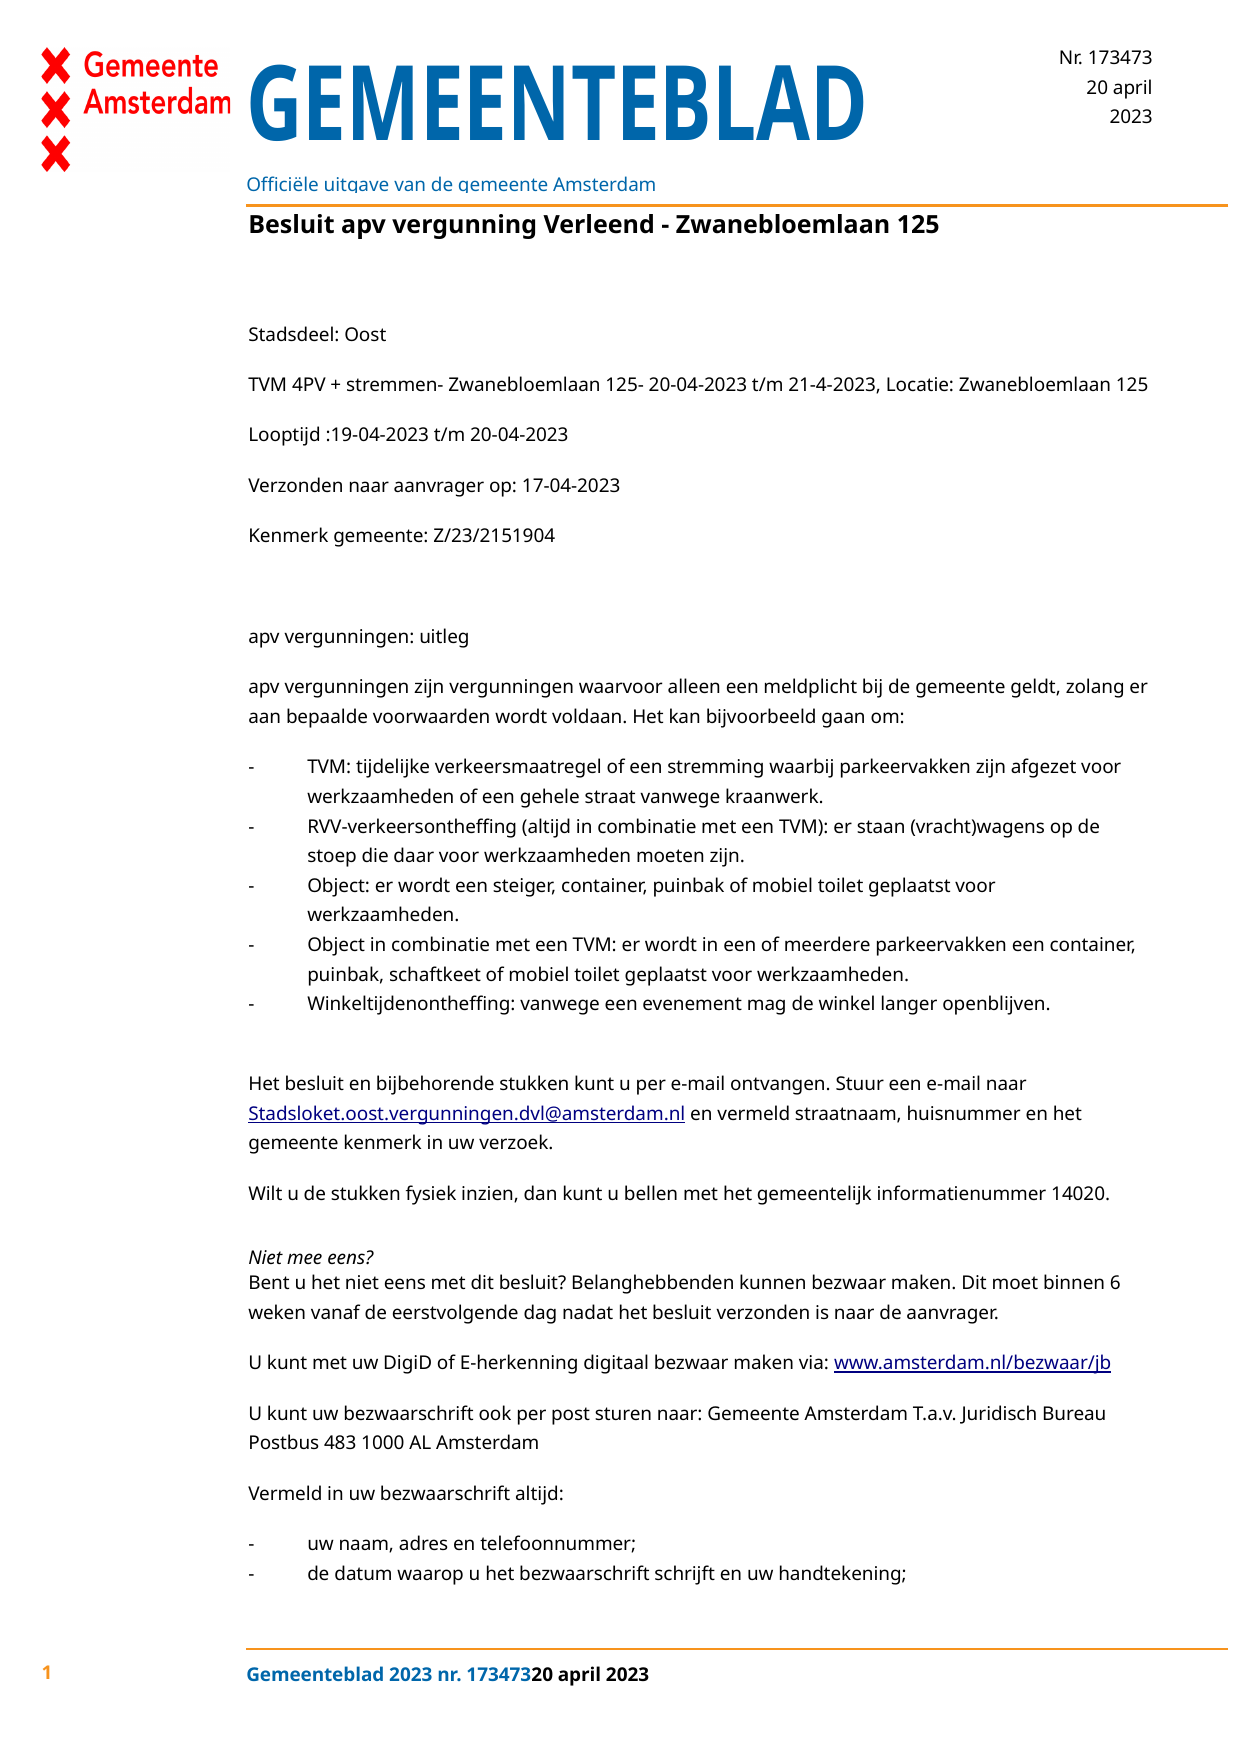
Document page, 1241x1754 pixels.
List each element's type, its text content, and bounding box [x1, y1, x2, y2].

text Niet mee eens? [248, 1244, 1152, 1269]
text apv vergunningen: uitleg [248, 623, 1152, 649]
text Verzonden naar aanvrager op: 17-04-2023 [248, 472, 1152, 498]
list de datum waarop u het bezwaarschrift schrijft en uw handtekening; [248, 1560, 1152, 1586]
text TVM 4PV + stremmen- Zwanebloemlaan 125- 20-04-2023 t/m 21-4-2023, Locatie: Zwanebloemlaan 125 [248, 371, 1152, 397]
text Stadsdeel: Oost [248, 321, 1152, 346]
list uw naam, adres en telefoonnummer; [248, 1530, 1152, 1556]
text Besluit apv vergunning Verleend - Zwanebloemlaan 125 [248, 207, 1152, 241]
list Object in combinatie met een TVM: er wordt in een of meerdere parkeervakken een container, puinbak, schaftkeet of mobiel toilet geplaatst voor werkzaamheden. [248, 931, 1152, 986]
list RVV-verkeersontheffing (altijd in combinatie met een TVM): er staan (vracht)wagens op de stoep die daar voor werkzaamheden moeten zijn. [248, 813, 1152, 868]
list Winkeltijdenontheffing: vanwege een evenement mag de winkel langer openblijven. [248, 990, 1152, 1016]
text Kenmerk gemeente: Z/23/2151904 [248, 522, 1152, 548]
text apv vergunningen zijn vergunningen waarvoor alleen een meldplicht bij de gemeente geldt, zolang er aan bepaalde voorwaarden wordt voldaan. Het kan bijvoorbeeld gaan om: [248, 674, 1152, 729]
text Vermeld in uw bezwaarschrift altijd: [248, 1480, 1152, 1506]
text Looptijd :19-04-2023 t/m 20-04-2023 [248, 422, 1152, 447]
text Het besluit en bijbehorende stukken kunt u per e-mail ontvangen. Stuur een e-mail naar Stadsloket.oost.vergunningen.dvl@amsterdam.nl en vermeld straatnaam, huisnummer en het gemeente kenmerk in uw verzoek. [248, 1070, 1152, 1155]
text Bent u het niet eens met dit besluit? Belanghebbenden kunnen bezwaar maken. Dit moet binnen 6 weken vanaf de eerstvolgende dag nadat het besluit verzonden is naar de aanvrager. [248, 1269, 1152, 1325]
text Wilt u de stukken fysiek inzien, dan kunt u bellen met het gemeentelijk informatienummer 14020. [248, 1180, 1152, 1206]
picture [41, 47, 231, 172]
text U kunt met uw DigiD of E-herkenning digitaal bezwaar maken via: www.amsterdam.nl/bezwaar/jb [248, 1349, 1152, 1375]
list Object: er wordt een steiger, container, puinbak of mobiel toilet geplaatst voor werkzaamheden. [248, 872, 1152, 927]
list TVM: tijdelijke verkeersmaatregel of een stremming waarbij parkeervakken zijn afgezet voor werkzaamheden of een gehele straat vanwege kraanwerk. [248, 754, 1152, 809]
text U kunt uw bezwaarschrift ook per post sturen naar: Gemeente Amsterdam T.a.v. Juridisch Bureau Postbus 483 1000 AL Amsterdam [248, 1400, 1152, 1455]
